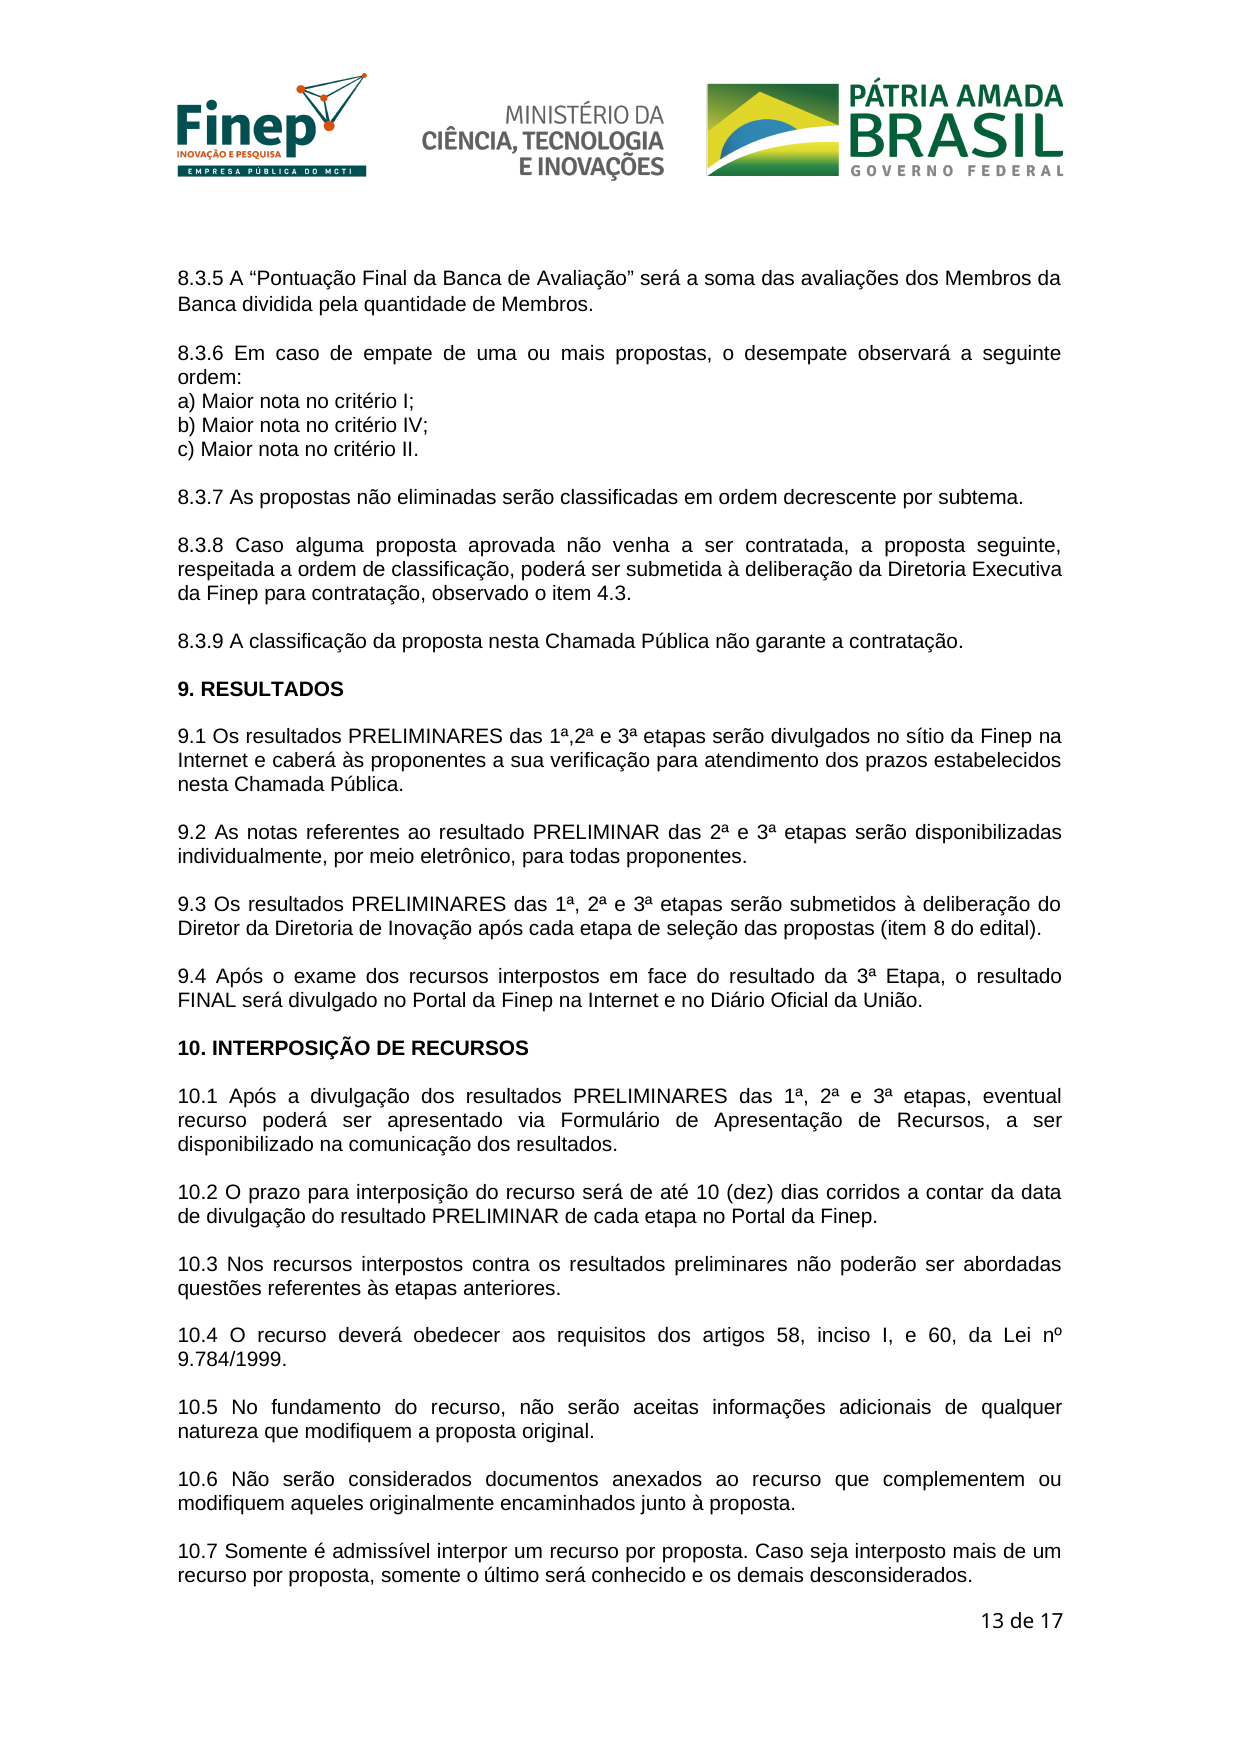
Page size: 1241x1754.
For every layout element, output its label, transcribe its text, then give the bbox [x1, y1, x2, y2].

text b) Maior nota no critério IV; [177, 413, 1063, 437]
text 8.3.9 A classificação da proposta nesta Chamada Pública não garante a contratação. [177, 628, 1063, 652]
text 10.4 O recurso deverá obedecer aos requisitos dos artigos 58, inciso I, e 60, da Lei nº 9.784/1999. [177, 1323, 1063, 1371]
text 10. INTERPOSIÇÃO DE RECURSOS [177, 1036, 1063, 1060]
text 10.5 No fundamento do recurso, não serão aceitas informações adicionais de qualquer natureza que modifiquem a proposta original. [177, 1395, 1063, 1443]
text 9.3 Os resultados PRELIMINARES das 1ª, 2ª e 3ª etapas serão submetidos à deliberação do Diretor da Diretoria de Inovação após cada etapa de seleção das propostas (item 8 do edital). [177, 892, 1063, 940]
text 9.4 Após o exame dos recursos interpostos em face do resultado da 3ª Etapa, o resultado FINAL será divulgado no Portal da Finep na Internet e no Diário Oficial da União. [177, 964, 1063, 1012]
text a) Maior nota no critério I; [177, 389, 1063, 413]
text 10.3 Nos recursos interpostos contra os resultados preliminares não poderão ser abordadas questões referentes às etapas anteriores. [177, 1251, 1063, 1299]
text 10.1 Após a divulgação dos resultados PRELIMINARES das 1ª, 2ª e 3ª etapas, eventual recurso poderá ser apresentado via Formulário de Apresentação de Recursos, a ser disponibilizado na comunicação dos resultados. [177, 1084, 1063, 1156]
text c) Maior nota no critério II. [177, 437, 1063, 461]
text 8.3.7 As propostas não eliminadas serão classificadas em ordem decrescente por subtema. [177, 485, 1063, 509]
text 8.3.5 A “Pontuação Final da Banca de Avaliação” será a soma das avaliações dos Membros da Banca dividida pela quantidade de Membros. [177, 266, 1063, 315]
text 8.3.6 Em caso de empate de uma ou mais propostas, o desempate observará a seguinte ordem: [177, 341, 1063, 389]
text 9. RESULTADOS [177, 676, 1063, 700]
text 9.2 As notas referentes ao resultado PRELIMINAR das 2ª e 3ª etapas serão disponibilizadas individualmente, por meio eletrônico, para todas proponentes. [177, 820, 1063, 868]
text 8.3.8 Caso alguma proposta aprovada não venha a ser contratada, a proposta seguinte, respeitada a ordem de classificação, poderá ser submetida à deliberação da Diretoria Executiva da Finep para contratação, observado o item 4.3. [177, 533, 1063, 604]
text 10.6 Não serão considerados documentos anexados ao recurso que complementem ou modifiquem aqueles originalmente encaminhados junto à proposta. [177, 1467, 1063, 1515]
text 10.2 O prazo para interposição do recurso será de até 10 (dez) dias corridos a contar da data de divulgação do resultado PRELIMINAR de cada etapa no Portal da Finep. [177, 1179, 1063, 1227]
text 9.1 Os resultados PRELIMINARES das 1ª,2ª e 3ª etapas serão divulgados no sítio da Finep na Internet e caberá às proponentes a sua verificação para atendimento dos prazos estabelecidos nesta Chamada Pública. [177, 724, 1063, 796]
text 10.7 Somente é admissível interpor um recurso por proposta. Caso seja interposto mais de um recurso por proposta, somente o último será conhecido e os demais desconsiderados. [177, 1539, 1063, 1587]
